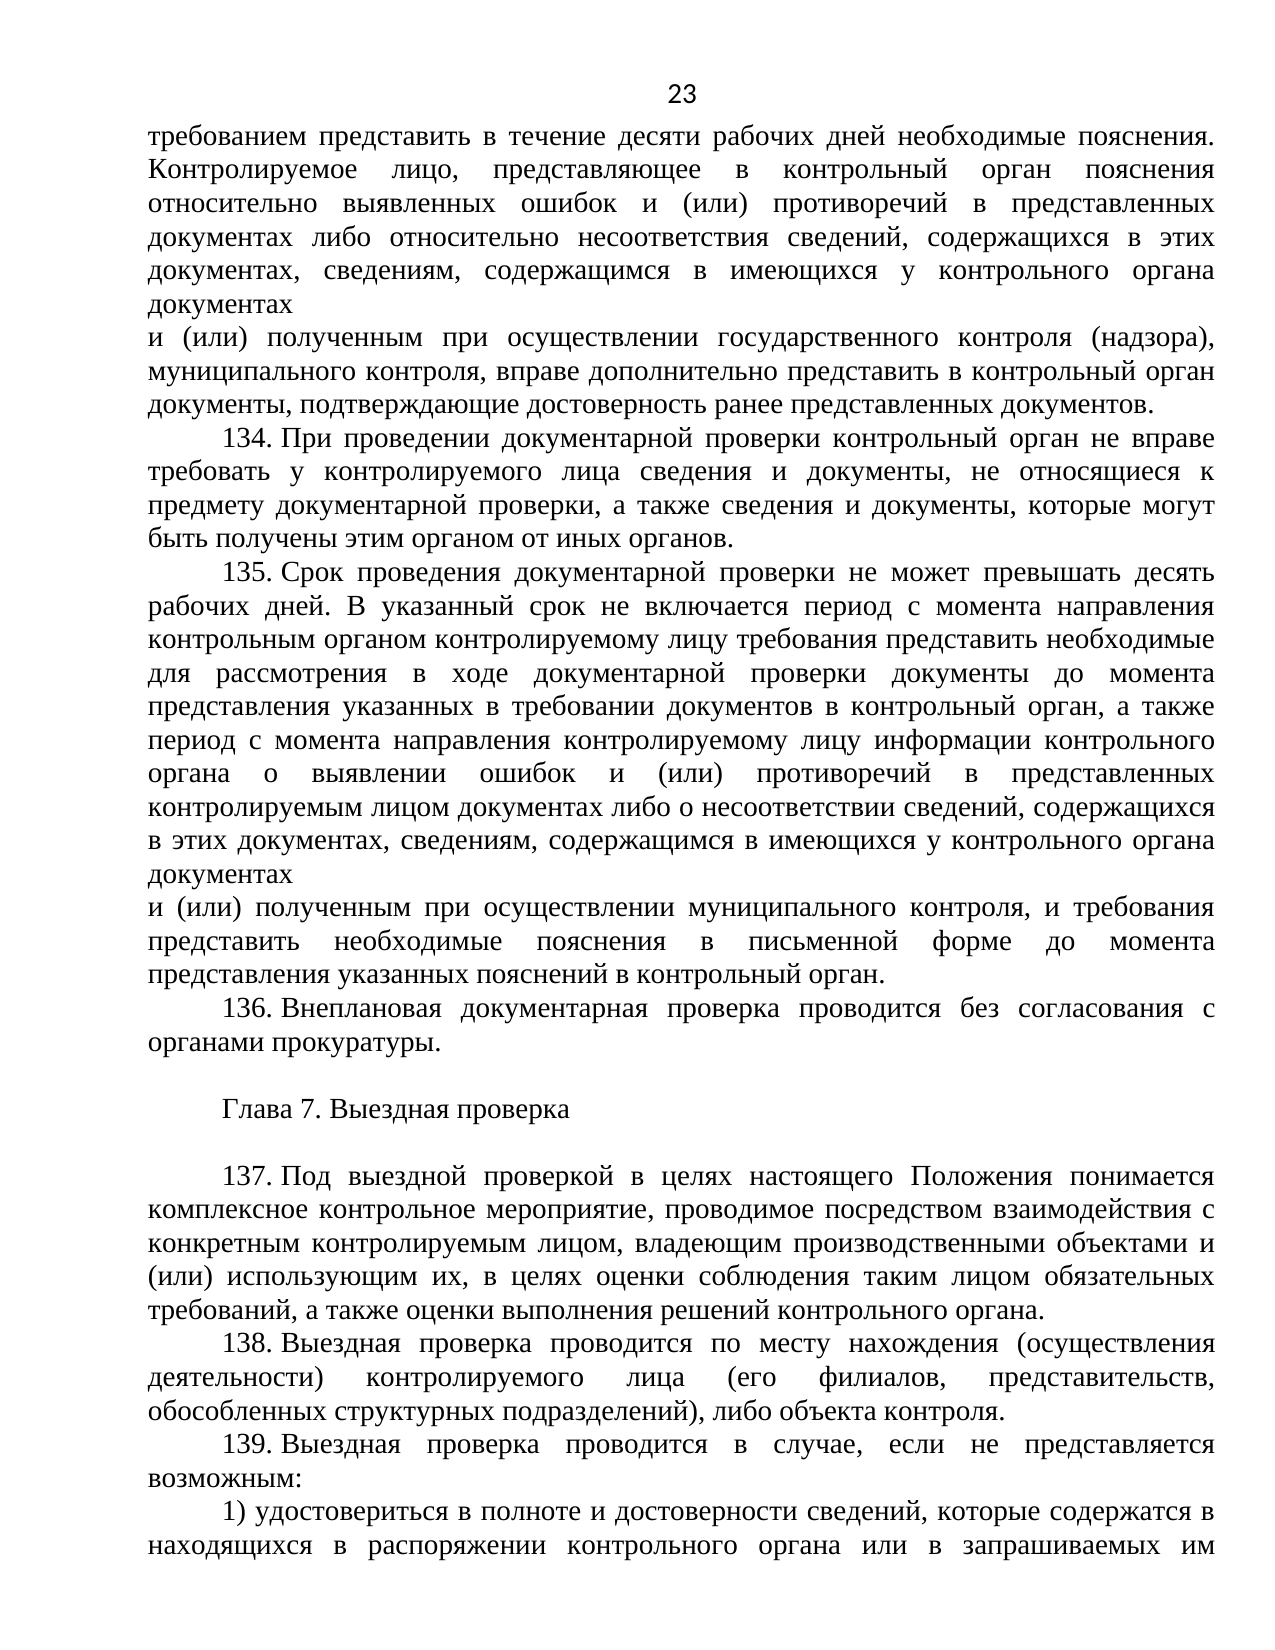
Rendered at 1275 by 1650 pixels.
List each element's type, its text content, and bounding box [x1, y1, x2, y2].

text Глава 7. Выездная проверка [148, 1091, 1216, 1124]
list Выездная проверка проводится по месту нахождения (осуществления деятельности) контролируемого лица (его филиалов, представительств, обособленных структурных подразделений), либо объекта контроля. [148, 1326, 1216, 1426]
list Внеплановая документарная проверка проводится без согласования с органами прокуратуры. [148, 990, 1216, 1057]
list При проведении документарной проверки контрольный орган не вправе требовать у контролируемого лица сведения и документы, не относящиеся к предмету документарной проверки, а также сведения и документы, которые могут быть получены этим органом от иных органов. [148, 420, 1216, 554]
list Выездная проверка проводится в случае, если не представляется возможным: [148, 1426, 1216, 1493]
list Срок проведения документарной проверки не может превышать десять рабочих дней. В указанный срок не включается период с момента направления контрольным органом контролируемому лицу требования представить необходимые для рассмотрения в ходе документарной проверки документы до момента представления указанных в требовании документов в контрольный орган, а также период с момента направления контролируемому лицу информации контрольного органа о выявлении ошибок и (или) противоречий в представленных контролируемым лицом документах либо о несоответствии сведений, содержащихся в этих документах, сведениям, содержащимся в имеющихся у контрольного органа документах и (или) полученным при осуществлении муниципального контроля, и требования представить необходимые пояснения в письменной форме до момента представления указанных пояснений в контрольный орган. [148, 554, 1216, 990]
list Под выездной проверкой в целях настоящего Положения понимается комплексное контрольное мероприятие, проводимое посредством взаимодействия с конкретным контролируемым лицом, владеющим производственными объектами и (или) использующим их, в целях оценки соблюдения таким лицом обязательных требований, а также оценки выполнения решений контрольного органа. [148, 1158, 1216, 1326]
text 1) удостовериться в полноте и достоверности сведений, которые содержатся в находящихся в распоряжении контрольного органа или в запрашиваемых им [148, 1493, 1216, 1560]
list требованием представить в течение десяти рабочих дней необходимые пояснения. Контролируемое лицо, представляющее в контрольный орган пояснения относительно выявленных ошибок и (или) противоречий в представленных документах либо относительно несоответствия сведений, содержащихся в этих документах, сведениям, содержащимся в имеющихся у контрольного органа документах и (или) полученным при осуществлении государственного контроля (надзора), муниципального контроля, вправе дополнительно представить в контрольный орган документы, подтверждающие достоверность ранее представленных документов. [148, 118, 1216, 420]
